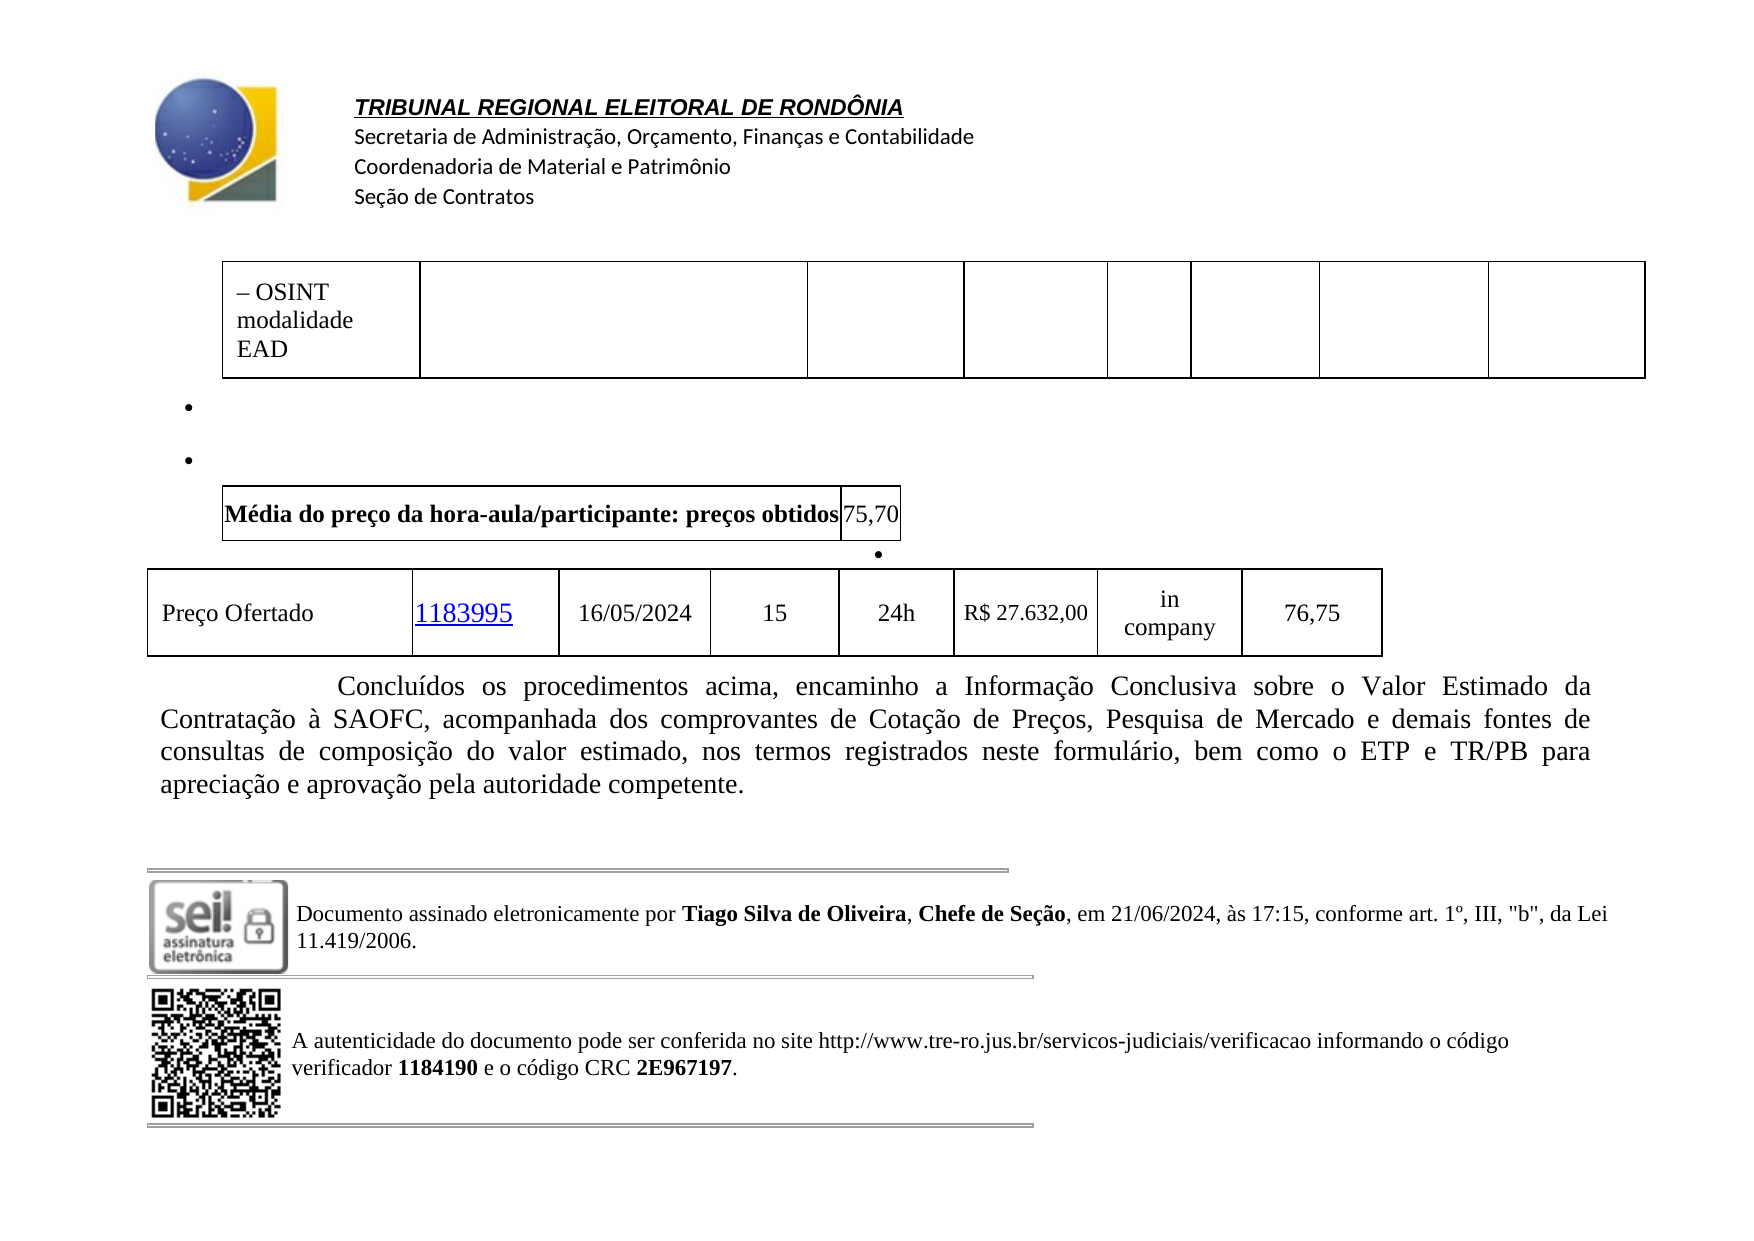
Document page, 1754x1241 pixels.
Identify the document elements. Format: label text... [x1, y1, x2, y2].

table_header in company [1098, 570, 1241, 655]
table_header 1183995 [413, 570, 558, 655]
table_cell [808, 262, 963, 377]
table_header Média do preço da hora-aula/participante: preços obtidos [223, 487, 840, 540]
table_header [148, 879, 294, 975]
table_header R$ 27.632,00 [955, 570, 1097, 655]
table_cell [421, 262, 807, 377]
table_cell [1108, 262, 1190, 377]
table_cell [965, 262, 1107, 377]
table_cell – OSINT modalidade EAD [223, 262, 419, 377]
table_cell [1192, 262, 1319, 377]
table_header 76,75 [1243, 570, 1381, 655]
table_header 24h [840, 570, 953, 655]
table_header 15 [711, 570, 838, 655]
table_cell [1320, 262, 1488, 377]
table_header 75,70 [842, 487, 900, 540]
table_header [148, 985, 290, 1122]
table_header 16/05/2024 [560, 570, 710, 655]
table_header Preço Ofertado [148, 570, 412, 655]
table_header Documento assinado eletronicamente por Tiago Silva de Oliveira, Chefe de Seção, em 21/06/2024, às 17:15, conforme art. 1º, III, "b", da Lei 11.419/2006. [295, 879, 1616, 975]
table_header A autenticidade do documento pode ser conferida no site http://www.tre-ro.jus.br/servicos-judiciais/verificacao informando o código verificador 1184190 e o código CRC 2E967197. [290, 985, 1616, 1122]
table_cell [1489, 262, 1644, 377]
text Concluídos os procedimentos acima, encaminho a Informação Conclusiva sobre o Valor Estimado da Contratação à SAOFC, acompanhada dos comprovantes de Cotação de Preços, Pesquisa de Mercado e demais fontes de consultas de composição do valor estimado, nos termos registrados neste formulário, bem como o ETP e TR/PB para apreciação e aprovação pela autoridade competente. [160, 669, 1594, 799]
